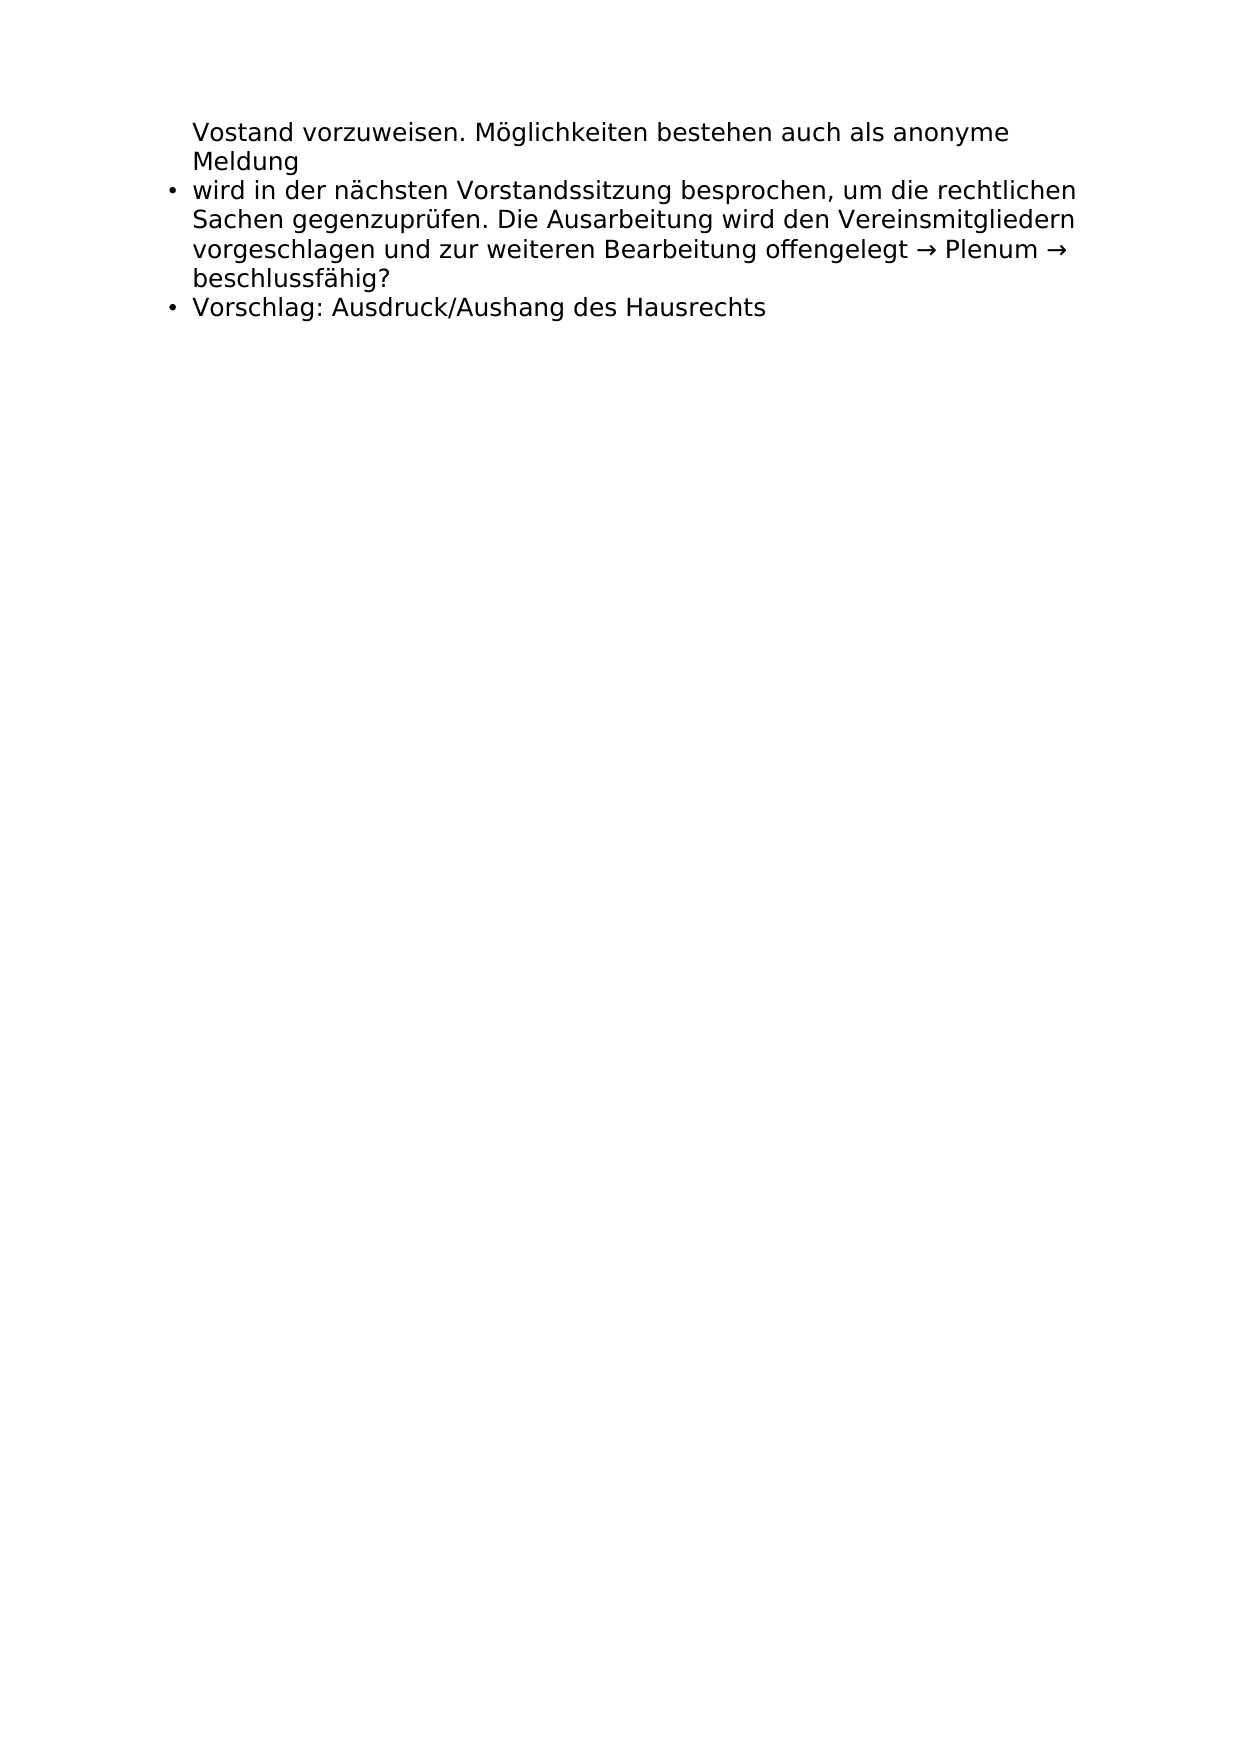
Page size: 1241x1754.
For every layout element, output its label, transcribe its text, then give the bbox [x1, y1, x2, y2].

list Vostand vorzuweisen. Möglichkeiten bestehen auch als anonyme Meldung [177, 118, 1122, 176]
list wird in der nächsten Vorstandssitzung besprochen, um die rechtlichen Sachen gegenzuprüfen. Die Ausarbeitung wird den Vereinsmitgliedern vorgeschlagen und zur weiteren Bearbeitung offengelegt → Plenum → beschlussfähig? [177, 176, 1122, 293]
list Vorschlag: Ausdruck/Aushang des Hausrechts [177, 293, 1122, 322]
